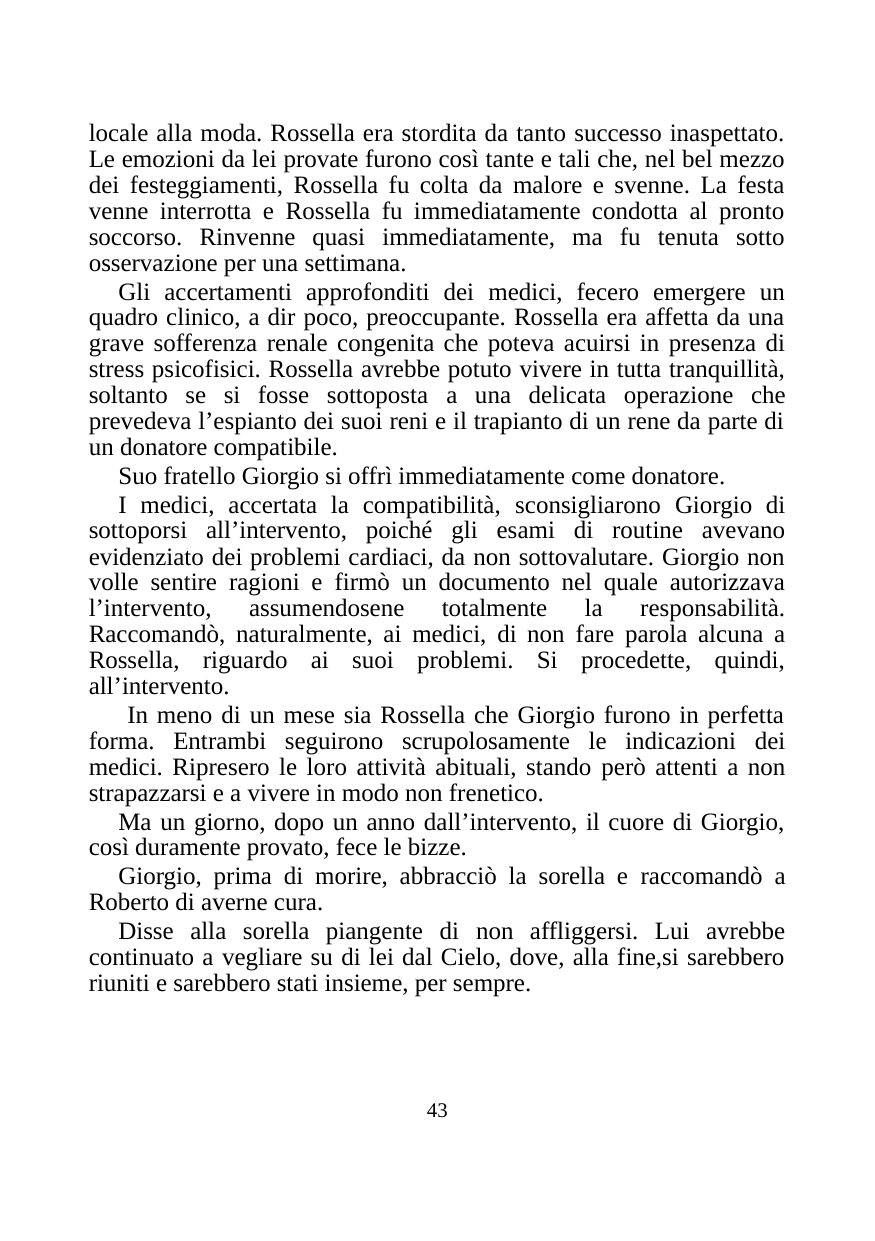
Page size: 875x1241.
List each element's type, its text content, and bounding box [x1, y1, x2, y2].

text Gli accertamenti approfonditi dei medici, fecero emergere un quadro clinico, a dir poco, preoccupante. Rossella era affetta da una grave sofferenza renale congenita che poteva acuirsi in presenza di stress psicofisici. Rossella avrebbe potuto vivere in tutta tranquillità, soltanto se si fosse sottoposta a una delicata operazione che prevedeva l’espianto dei suoi reni e il trapianto di un rene da parte di un donatore compatibile. [88, 277, 786, 461]
text Ma un giorno, dopo un anno dall’intervento, il cuore di Giorgio, così duramente provato, fece le bizze. [88, 807, 786, 861]
text In meno di un mese sia Rossella che Giorgio furono in perfetta forma. Entrambi seguirono scrupolosamente le indicazioni dei medici. Ripresero le loro attività abituali, stando però attenti a non strapazzarsi e a vivere in modo non frenetico. [88, 700, 786, 807]
text Giorgio, prima di morire, abbracciò la sorella e raccomandò a Roberto di averne cura. [88, 861, 786, 916]
text Disse alla sorella piangente di non affliggersi. Lui avrebbe continuato a vegliare su di lei dal Cielo, dove, alla fine,si sarebbero riuniti e sarebbero stati insieme, per sempre. [88, 916, 786, 997]
text locale alla moda. Rossella era stordita da tanto successo inaspettato. Le emozioni da lei provate furono così tante e tali che, nel bel mezzo dei festeggiamenti, Rossella fu colta da malore e svenne. La festa venne interrotta e Rossella fu immediatamente condotta al pronto soccorso. Rinvenne quasi immediatamente, ma fu tenuta sotto osservazione per una settimana. [88, 118, 786, 277]
text I medici, accertata la compatibilità, sconsigliarono Giorgio di sottoporsi all’intervento, poiché gli esami di routine avevano evidenziato dei problemi cardiaci, da non sottovalutare. Giorgio non volle sentire ragioni e firmò un documento nel quale autorizzava l’intervento, assumendosene totalmente la responsabilità. Raccomandò, naturalmente, ai medici, di non fare parola alcuna a Rossella, riguardo ai suoi problemi. Si procedette, quindi, all’intervento. [88, 490, 786, 700]
text Suo fratello Giorgio si offrì immediatamente come donatore. [88, 461, 786, 490]
